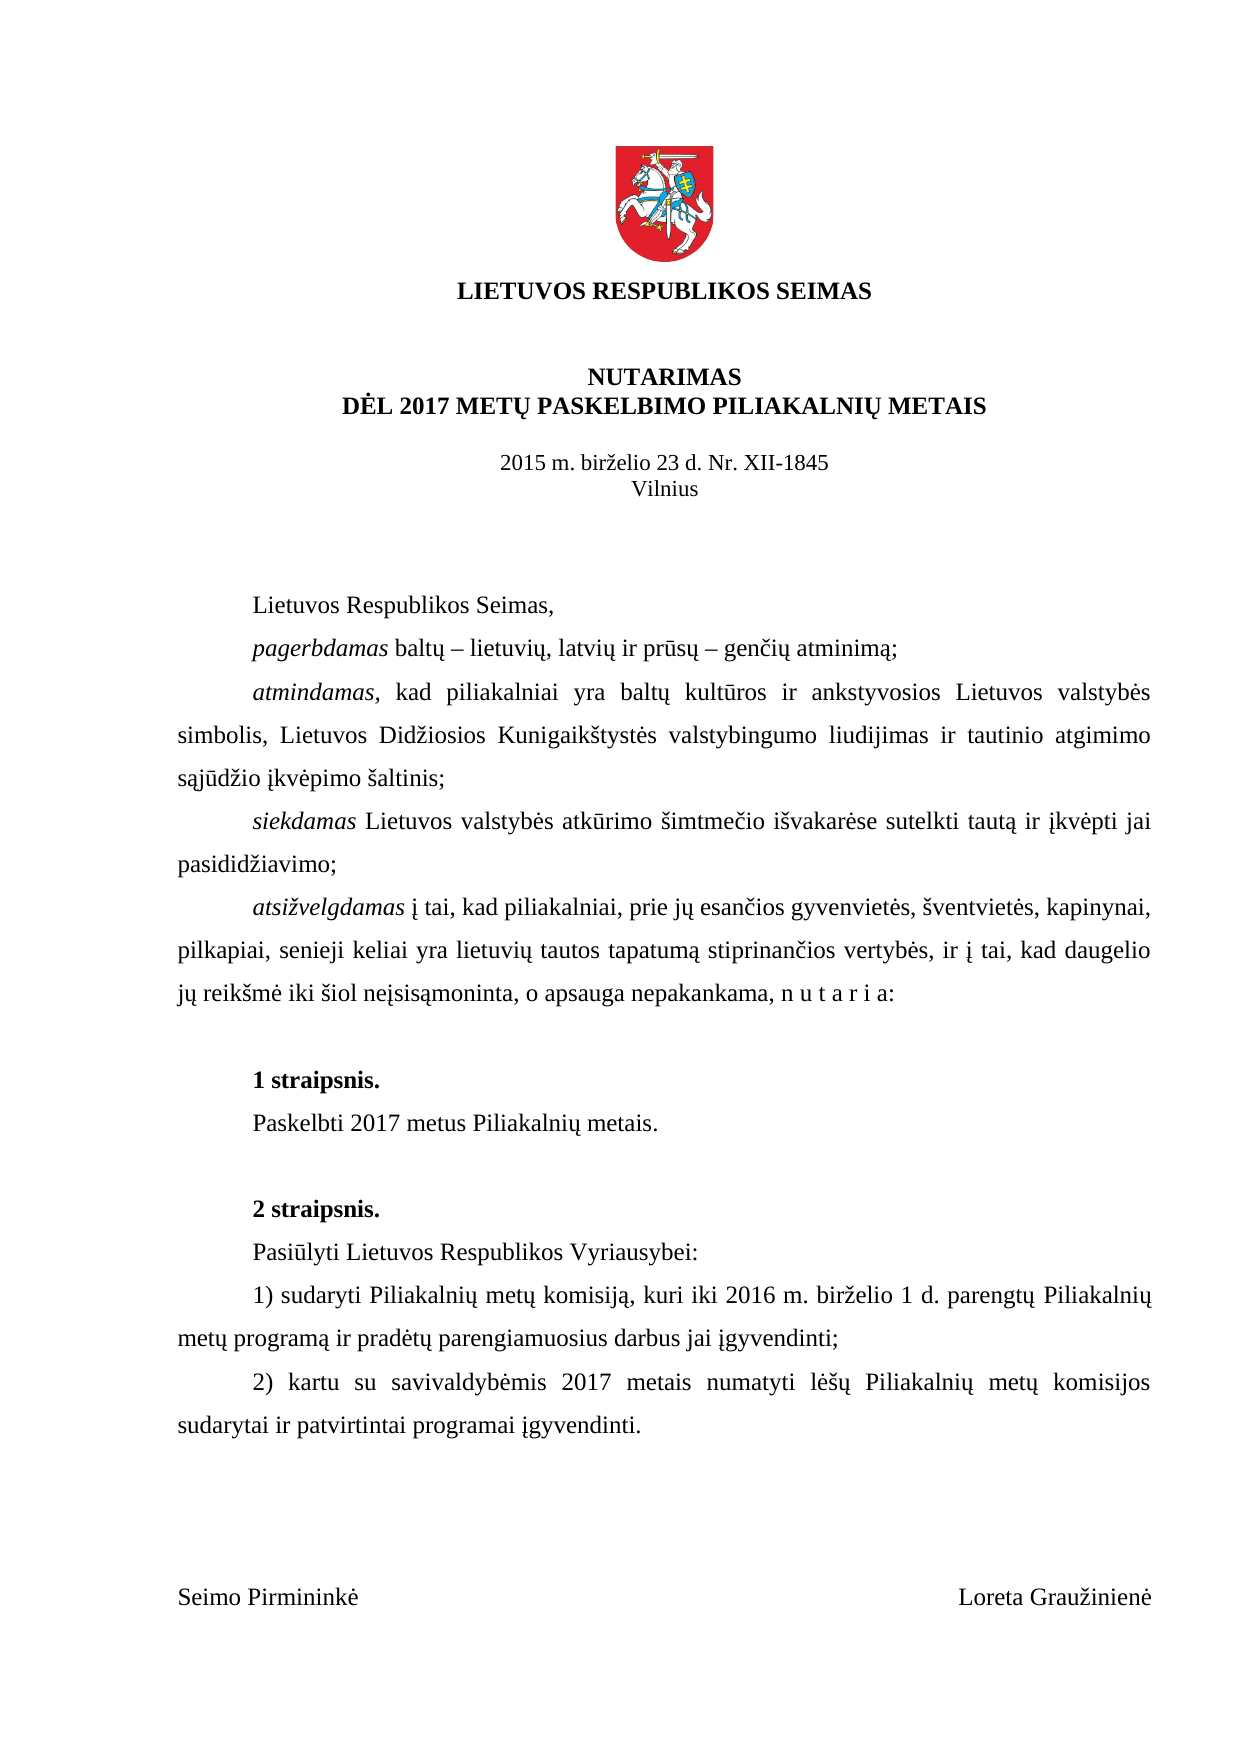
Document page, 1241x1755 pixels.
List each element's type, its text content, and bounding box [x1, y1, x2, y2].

text 2015 m. birželio 23 d. Nr. XII-1845 [177, 448, 1152, 475]
text siekdamas Lietuvos valstybės atkūrimo šimtmečio išvakarėse sutelkti tautą ir įkvėpti jai pasididžiavimo; [177, 806, 1152, 878]
text atsižvelgdamas į tai, kad piliakalniai, prie jų esančios gyvenvietės, šventvietės, kapinynai, pilkapiai, senieji keliai yra lietuvių tautos tapatumą stiprinančios vertybės, ir į tai, kad daugelio jų reikšmė iki šiol neįsisąmoninta, o apsauga nepakankama, n u t a r i a: [177, 892, 1152, 1007]
text Paskelbti 2017 metus Piliakalnių metais. [177, 1108, 1152, 1137]
text Pasiūlyti Lietuvos Respublikos Vyriausybei: [177, 1237, 1152, 1266]
text NUTARIMAS [177, 362, 1152, 391]
text 2) kartu su savivaldybėmis 2017 metais numatyti lėšų Piliakalnių metų komisijos sudarytai ir patvirtintai programai įgyvendinti. [177, 1367, 1152, 1438]
text 2 straipsnis. [177, 1194, 1152, 1223]
text 1) sudaryti Piliakalnių metų komisiją, kuri iki 2016 m. birželio 1 d. parengtų Piliakalnių metų programą ir pradėtų parengiamuosius darbus jai įgyvendinti; [177, 1280, 1152, 1352]
text Seimo Pirmininkė Loreta Graužinienė [177, 1582, 1152, 1611]
text Vilnius [177, 475, 1152, 501]
text LIETUVOS RESPUBLIKOS SEIMAS [177, 276, 1152, 305]
text Lietuvos Respublikos Seimas, [177, 590, 1152, 619]
text 1 straipsnis. [177, 1065, 1152, 1093]
text DĖL 2017 METŲ PASKELBIMO PILIAKALNIŲ METAIS [177, 391, 1152, 420]
text pagerbdamas baltų – lietuvių, latvių ir prūsų – genčių atminimą; [177, 633, 1152, 662]
text atmindamas, kad piliakalniai yra baltų kultūros ir ankstyvosios Lietuvos valstybės simbolis, Lietuvos Didžiosios Kunigaikštystės valstybingumo liudijimas ir tautinio atgimimo sąjūdžio įkvėpimo šaltinis; [177, 677, 1152, 792]
